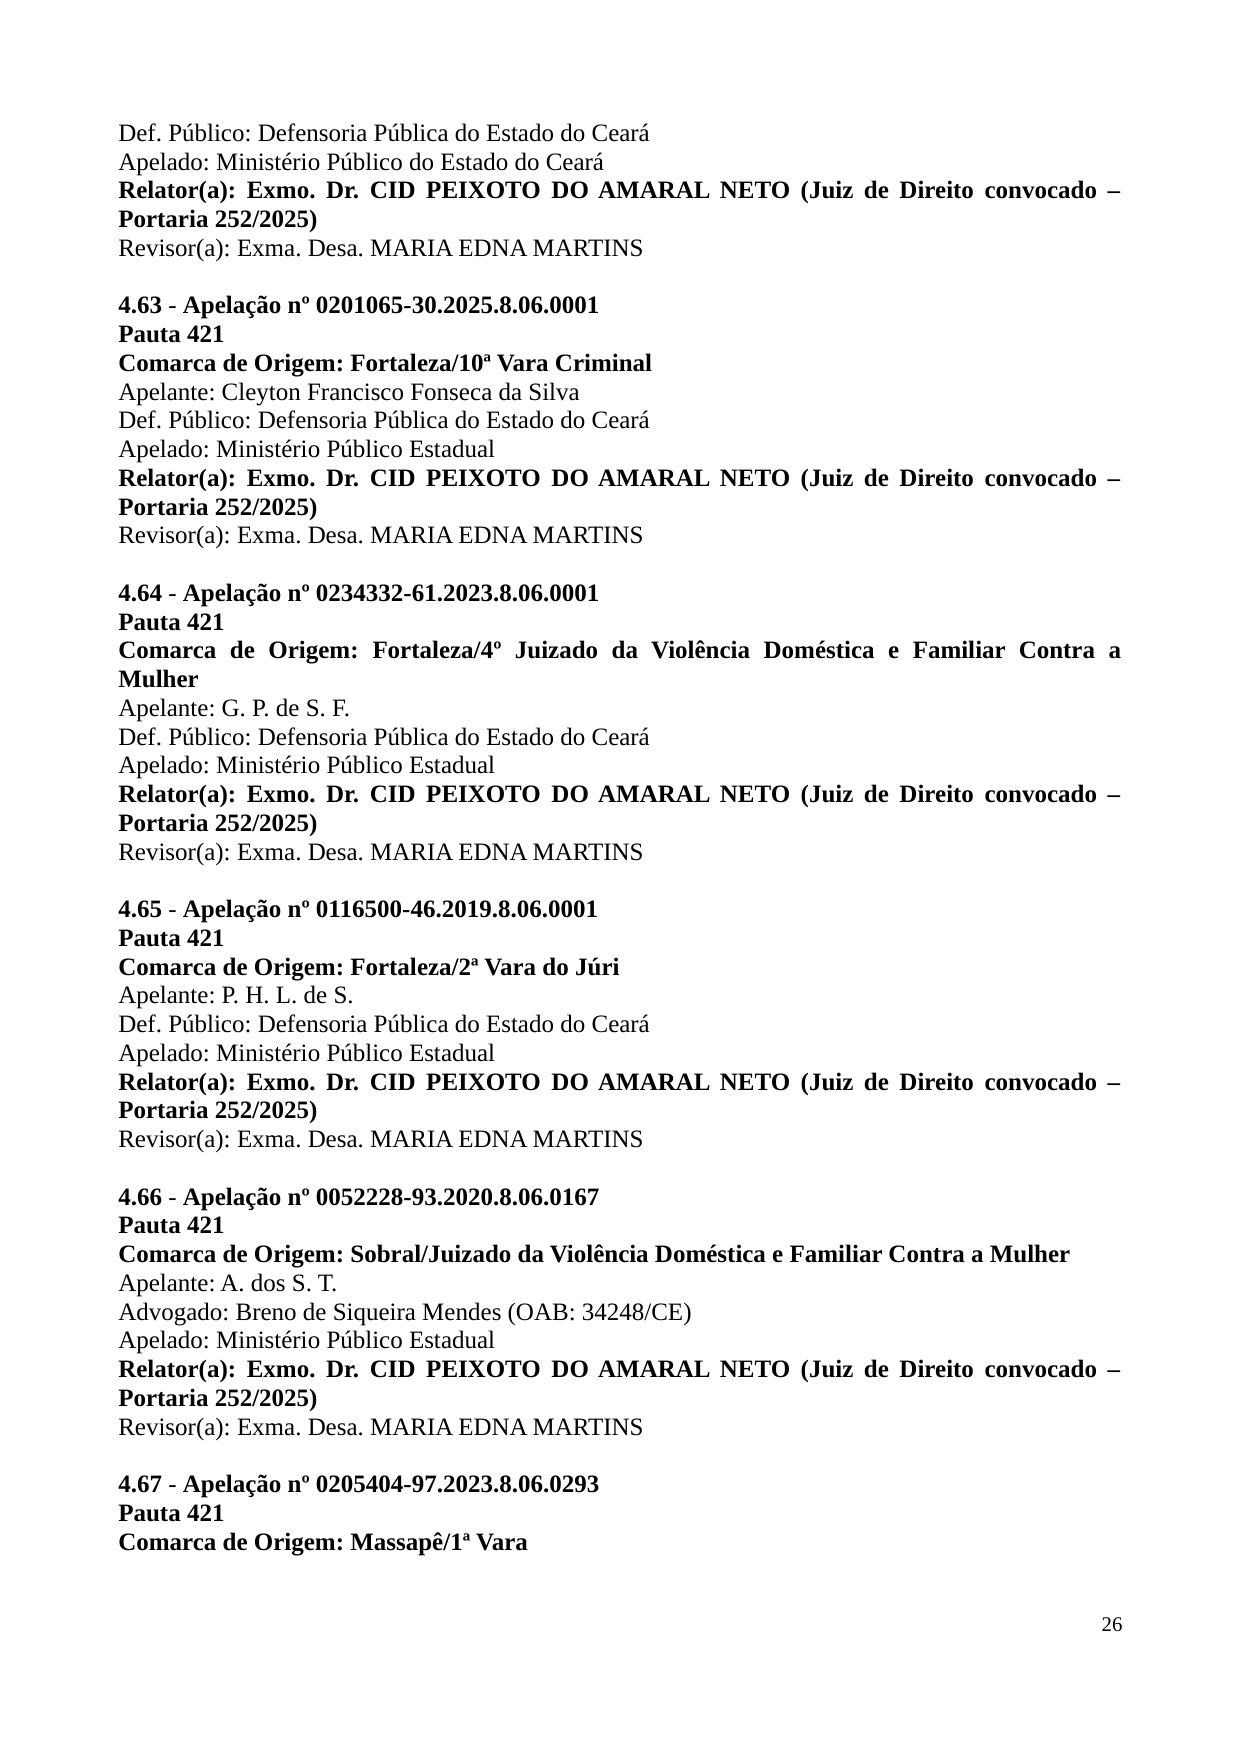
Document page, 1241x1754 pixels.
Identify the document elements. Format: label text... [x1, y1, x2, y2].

text Relator(a): Exmo. Dr. CID PEIXOTO DO AMARAL NETO (Juiz de Direito convocado – Portaria 252/2025) [118, 1067, 1122, 1124]
text Def. Público: Defensoria Pública do Estado do Ceará [118, 118, 1122, 147]
text 4.65 - Apelação nº 0116500-46.2019.8.06.0001 [118, 894, 1122, 923]
text Apelado: Ministério Público do Estado do Ceará [118, 147, 1122, 176]
text Relator(a): Exmo. Dr. CID PEIXOTO DO AMARAL NETO (Juiz de Direito convocado – Portaria 252/2025) [118, 1354, 1122, 1412]
text Apelante: A. dos S. T. [118, 1268, 1122, 1297]
text Comarca de Origem: Fortaleza/4º Juizado da Violência Doméstica e Familiar Contra a Mulher [118, 636, 1122, 693]
text Def. Público: Defensoria Pública do Estado do Ceará [118, 406, 1122, 434]
text Revisor(a): Exma. Desa. MARIA EDNA MARTINS [118, 837, 1122, 866]
text Apelante: G. P. de S. F. [118, 693, 1122, 722]
text Pauta 421 [118, 923, 1122, 952]
text Revisor(a): Exma. Desa. MARIA EDNA MARTINS [118, 1124, 1122, 1153]
text Relator(a): Exmo. Dr. CID PEIXOTO DO AMARAL NETO (Juiz de Direito convocado – Portaria 252/2025) [118, 779, 1122, 837]
text Apelado: Ministério Público Estadual [118, 434, 1122, 463]
text Comarca de Origem: Fortaleza/10ª Vara Criminal [118, 348, 1122, 377]
text 4.64 - Apelação nº 0234332-61.2023.8.06.0001 [118, 578, 1122, 607]
text Pauta 421 [118, 607, 1122, 636]
text Comarca de Origem: Sobral/Juizado da Violência Doméstica e Familiar Contra a Mulher [118, 1239, 1122, 1268]
text 4.67 - Apelação nº 0205404-97.2023.8.06.0293 [118, 1469, 1122, 1498]
text Comarca de Origem: Massapê/1ª Vara [118, 1527, 1122, 1556]
text Apelante: Cleyton Francisco Fonseca da Silva [118, 377, 1122, 406]
text Apelante: P. H. L. de S. [118, 981, 1122, 1009]
text Pauta 421 [118, 1498, 1122, 1527]
text 4.66 - Apelação nº 0052228-93.2020.8.06.0167 [118, 1182, 1122, 1211]
text Relator(a): Exmo. Dr. CID PEIXOTO DO AMARAL NETO (Juiz de Direito convocado – Portaria 252/2025) [118, 463, 1122, 521]
text Revisor(a): Exma. Desa. MARIA EDNA MARTINS [118, 1412, 1122, 1441]
text Revisor(a): Exma. Desa. MARIA EDNA MARTINS [118, 233, 1122, 262]
text Advogado: Breno de Siqueira Mendes (OAB: 34248/CE) [118, 1297, 1122, 1326]
text 4.63 - Apelação nº 0201065-30.2025.8.06.0001 [118, 291, 1122, 319]
text Comarca de Origem: Fortaleza/2ª Vara do Júri [118, 952, 1122, 981]
text Revisor(a): Exma. Desa. MARIA EDNA MARTINS [118, 521, 1122, 549]
text Apelado: Ministério Público Estadual [118, 751, 1122, 779]
text Pauta 421 [118, 319, 1122, 348]
text Apelado: Ministério Público Estadual [118, 1326, 1122, 1354]
text Def. Público: Defensoria Pública do Estado do Ceará [118, 722, 1122, 751]
text Pauta 421 [118, 1211, 1122, 1239]
text Apelado: Ministério Público Estadual [118, 1038, 1122, 1067]
text Relator(a): Exmo. Dr. CID PEIXOTO DO AMARAL NETO (Juiz de Direito convocado – Portaria 252/2025) [118, 176, 1122, 233]
text Def. Público: Defensoria Pública do Estado do Ceará [118, 1009, 1122, 1038]
